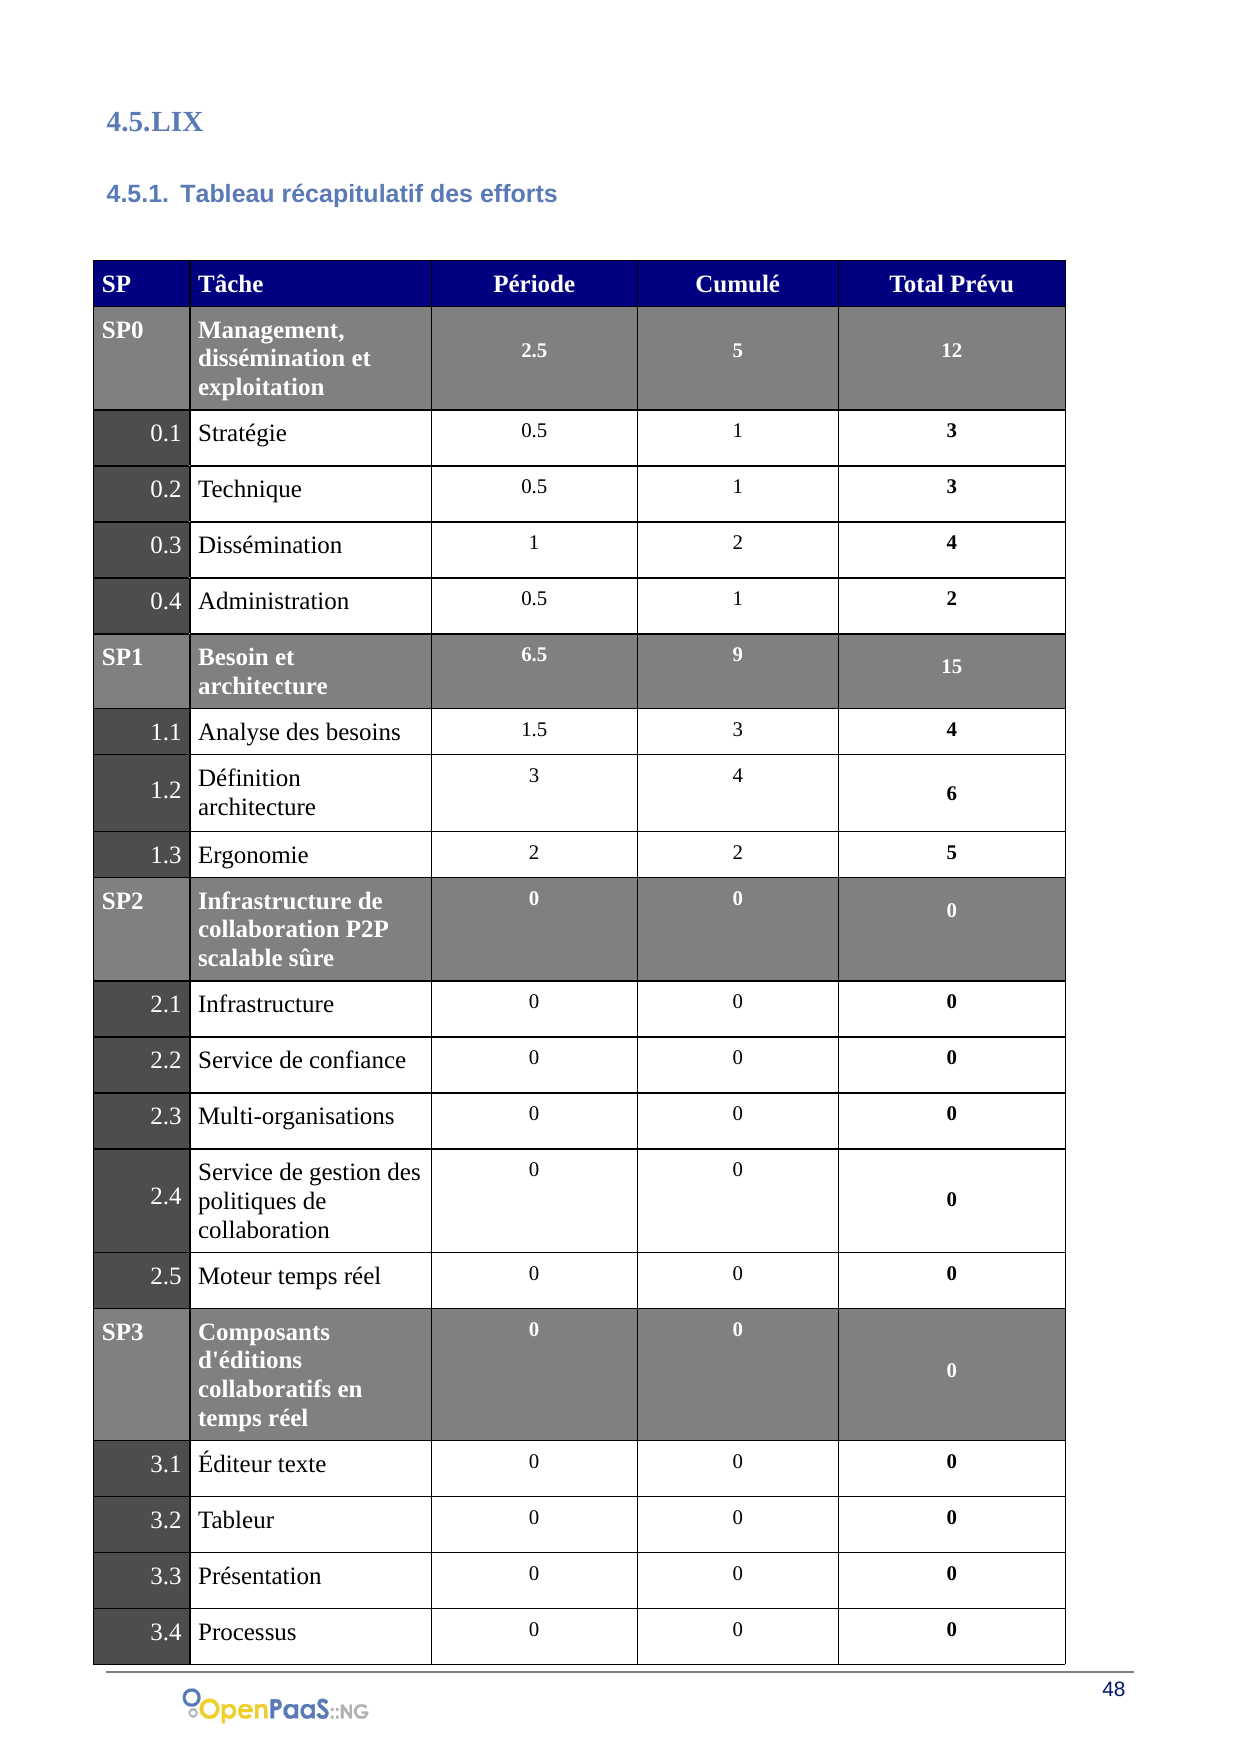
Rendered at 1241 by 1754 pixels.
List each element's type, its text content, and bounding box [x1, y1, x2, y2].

subtitle LIX [106, 104, 1134, 137]
table_cell 15 [839, 635, 1065, 708]
table_cell SP1 [94, 635, 189, 708]
table_cell 0 [839, 1253, 1065, 1308]
table_cell 0 [432, 1497, 637, 1552]
table_cell 0 [638, 1609, 838, 1664]
table_cell 3 [432, 755, 637, 831]
table_header SP [94, 261, 189, 306]
table_cell Processus [191, 1609, 431, 1664]
table_cell 0 [638, 982, 838, 1036]
table_cell Tableur [191, 1497, 431, 1552]
table_cell 0 [839, 1497, 1065, 1552]
table_cell Dissémination [191, 523, 431, 577]
table_cell SP2 [94, 878, 189, 980]
table_cell 0 [839, 1038, 1065, 1092]
table_cell SP3 [94, 1309, 189, 1440]
table_cell 0.5 [432, 411, 637, 465]
table_cell 0 [638, 1553, 838, 1608]
table_header Total Prévu [839, 261, 1065, 306]
table_cell Éditeur texte [191, 1441, 431, 1496]
table_header Période [432, 261, 637, 306]
table_cell 0 [638, 878, 838, 980]
table_cell Management, dissémination et exploitation [191, 307, 431, 409]
table_cell 4 [839, 709, 1065, 754]
table_cell 3.2 [94, 1497, 189, 1552]
table_cell 3 [839, 467, 1065, 521]
table_cell 0 [839, 878, 1065, 980]
table_cell 1.1 [94, 709, 189, 754]
table_cell 0 [839, 1441, 1065, 1496]
table_cell Infrastructure de collaboration P2P scalable sûre [191, 878, 431, 980]
table_cell 4 [638, 755, 838, 831]
table_cell Besoin et architecture [191, 635, 431, 708]
table_cell 0 [432, 1309, 637, 1440]
table_cell 2 [432, 832, 637, 877]
picture [177, 1686, 371, 1725]
table_cell 2.2 [94, 1038, 189, 1092]
table_cell Composants d'éditions collaboratifs en temps réel [191, 1309, 431, 1440]
table_cell 0 [839, 982, 1065, 1036]
table_cell 1 [638, 579, 838, 633]
table_cell 0 [638, 1038, 838, 1092]
subtitle Tableau récapitulatif des efforts [106, 178, 1134, 207]
table_cell 3.4 [94, 1609, 189, 1664]
table_header Cumulé [638, 261, 838, 306]
table_cell 0 [638, 1150, 838, 1252]
table_cell 3 [839, 411, 1065, 465]
table_cell 0.2 [94, 467, 189, 521]
table_cell 3.1 [94, 1441, 189, 1496]
table_cell 0 [432, 1038, 637, 1092]
table_cell 4 [839, 523, 1065, 577]
table_cell 1.5 [432, 709, 637, 754]
table_cell 1.3 [94, 832, 189, 877]
table_cell 0 [432, 1609, 637, 1664]
table_cell 0 [432, 1253, 637, 1308]
table_cell 0 [432, 878, 637, 980]
table_cell 5 [638, 307, 838, 409]
table_cell 0.3 [94, 523, 189, 577]
table_cell 1 [638, 467, 838, 521]
table_cell 9 [638, 635, 838, 708]
table_header Tâche [191, 261, 431, 306]
table_cell 0.4 [94, 579, 189, 633]
table_cell 0.5 [432, 579, 637, 633]
table_cell 0 [432, 982, 637, 1036]
table_cell 2.5 [94, 1253, 189, 1308]
table_cell 0 [839, 1150, 1065, 1252]
table_cell 0 [432, 1150, 637, 1252]
table_cell 12 [839, 307, 1065, 409]
table_cell Technique [191, 467, 431, 521]
table_cell 6 [839, 755, 1065, 831]
table_cell 1 [638, 411, 838, 465]
table_cell 2.5 [432, 307, 637, 409]
table_cell 2 [638, 832, 838, 877]
table_cell 0 [839, 1609, 1065, 1664]
table_cell 0 [638, 1441, 838, 1496]
table_cell 2.4 [94, 1150, 189, 1252]
table_cell 0 [638, 1253, 838, 1308]
table_cell 0 [839, 1553, 1065, 1608]
table_cell Présentation [191, 1553, 431, 1608]
table_cell 5 [839, 832, 1065, 877]
table_cell 0 [432, 1553, 637, 1608]
table_cell 3 [638, 709, 838, 754]
table_cell Service de gestion des politiques de collaboration [191, 1150, 431, 1252]
table_cell 0 [638, 1309, 838, 1440]
table_cell Moteur temps réel [191, 1253, 431, 1308]
table_cell 0 [638, 1497, 838, 1552]
table_cell Administration [191, 579, 431, 633]
table_cell 1.2 [94, 755, 189, 831]
table_cell 0.5 [432, 467, 637, 521]
table_cell 0.1 [94, 411, 189, 465]
table_cell 0 [638, 1094, 838, 1148]
table_cell 6.5 [432, 635, 637, 708]
table_cell 2 [638, 523, 838, 577]
table_cell Analyse des besoins [191, 709, 431, 754]
table_cell Infrastructure [191, 982, 431, 1036]
table_cell 0 [839, 1094, 1065, 1148]
table_cell Définition architecture [191, 755, 431, 831]
table_cell Service de confiance [191, 1038, 431, 1092]
table_cell 2 [839, 579, 1065, 633]
table_cell 0 [432, 1094, 637, 1148]
table_cell 3.3 [94, 1553, 189, 1608]
table_cell Ergonomie [191, 832, 431, 877]
table_cell 0 [839, 1309, 1065, 1440]
table_cell Stratégie [191, 411, 431, 465]
table_cell SP0 [94, 307, 189, 409]
table_cell 2.1 [94, 982, 189, 1036]
table_cell 0 [432, 1441, 637, 1496]
table_cell 1 [432, 523, 637, 577]
table_cell Multi-organisations [191, 1094, 431, 1148]
table_cell 2.3 [94, 1094, 189, 1148]
